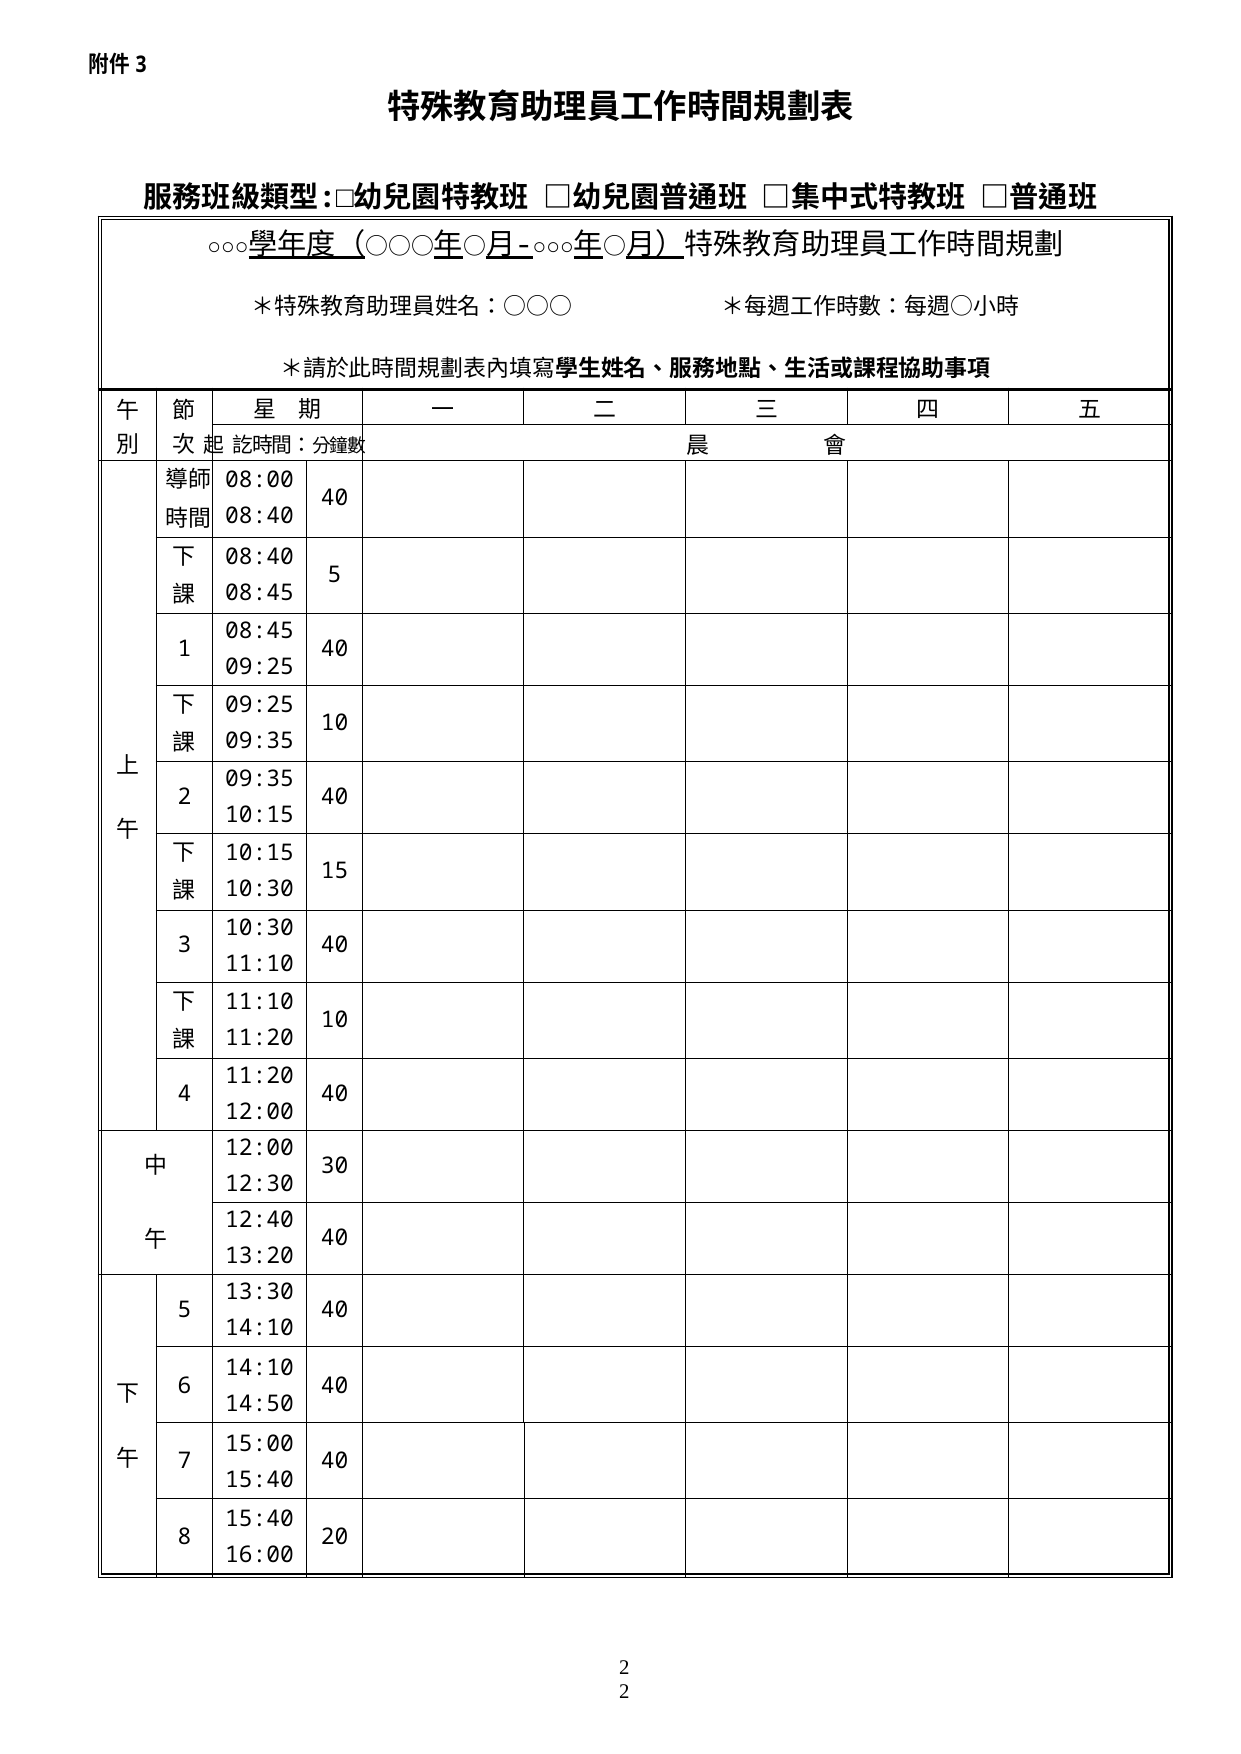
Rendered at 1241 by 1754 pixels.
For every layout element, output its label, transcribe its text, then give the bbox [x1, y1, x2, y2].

table_cell 4 [157, 1059, 212, 1130]
table_cell 2 [157, 762, 212, 833]
table_cell 08:00 08:40 [213, 461, 306, 537]
table_cell [848, 614, 1008, 685]
table_cell [363, 461, 523, 537]
table_cell [686, 1275, 847, 1346]
table_cell [363, 686, 523, 761]
table_cell 10 [307, 686, 362, 761]
table_cell 40 [307, 1059, 362, 1130]
table_cell [848, 983, 1008, 1058]
table_cell 40 [307, 614, 362, 685]
table_cell 6 [157, 1347, 212, 1422]
table_cell 節 次 [157, 391, 212, 460]
text 服務班級類型:□幼兒園特教班 □幼兒園普通班 □集中式特教班 □普通班 [89, 173, 1152, 216]
table_cell 四 [848, 391, 1008, 424]
table_cell 15:00 15:40 [213, 1423, 306, 1498]
table_cell [686, 1347, 847, 1422]
table_cell [848, 911, 1008, 982]
table_cell 09:35 10:15 [213, 762, 306, 833]
table_cell 5 [157, 1275, 212, 1346]
table_cell [686, 983, 847, 1058]
table_cell 五 [1009, 391, 1168, 424]
table_cell [363, 762, 523, 833]
table_cell 下課 [157, 834, 212, 909]
table_cell 08:45 09:25 [213, 614, 306, 685]
table_cell 11:10 11:20 [213, 983, 306, 1058]
table_cell [686, 1203, 847, 1274]
table_header ○○○學年度（○○○年○月-○○○年○月）特殊教育助理員工作時間規劃 ＊特殊教育助理員姓名：○○○ ＊每週工作時數：每週○小時 ＊請於此時間規劃表內填寫學生姓名、服務地點、生活或課程協助事項 [102, 220, 1168, 388]
table_cell 7 [157, 1423, 212, 1498]
table_cell [1009, 983, 1168, 1058]
table_cell [1009, 1347, 1168, 1422]
table_cell 20 [307, 1499, 362, 1573]
table_cell [363, 1499, 524, 1573]
table_cell 11:20 12:00 [213, 1059, 306, 1130]
text 附件3 [89, 46, 1152, 79]
table_cell 12:40 13:20 [213, 1203, 306, 1274]
table_cell 40 [307, 461, 362, 537]
table_cell 下課 [157, 983, 212, 1058]
table_cell 三 [686, 391, 847, 424]
table_cell [1009, 1131, 1168, 1202]
table_cell [363, 1203, 523, 1274]
table_cell 40 [307, 1423, 362, 1498]
table_cell [1009, 1423, 1168, 1498]
table_cell 1 [157, 614, 212, 685]
table_cell 15 [307, 834, 362, 909]
table_cell [524, 1131, 685, 1202]
table_cell 10 [307, 983, 362, 1058]
table_cell [686, 1423, 847, 1498]
table_cell [848, 834, 1008, 909]
table_cell 40 [307, 1347, 362, 1422]
table_cell 午 別 [102, 391, 156, 460]
table_cell [1009, 1203, 1168, 1274]
table_cell 一 [363, 391, 523, 424]
table_cell 12:00 12:30 [213, 1131, 306, 1202]
table_cell [848, 1059, 1008, 1130]
table_cell [1009, 762, 1168, 833]
table_cell [1009, 614, 1168, 685]
table_cell [1009, 461, 1168, 537]
table_cell [524, 614, 685, 685]
table_cell 下 午 [102, 1275, 156, 1573]
table_cell 40 [307, 1275, 362, 1346]
table_cell 10:30 11:10 [213, 911, 306, 982]
table_cell [686, 834, 847, 909]
text 特殊教育助理員工作時間規劃表 [89, 79, 1152, 128]
table_cell [524, 686, 685, 761]
table_cell 晨 會 [363, 425, 1168, 460]
table_cell [848, 1203, 1008, 1274]
table_cell [686, 762, 847, 833]
table_cell 09:25 09:35 [213, 686, 306, 761]
table_cell [848, 762, 1008, 833]
table_cell [686, 538, 847, 613]
table_cell [363, 1423, 524, 1498]
table_cell [524, 538, 685, 613]
table_cell [363, 1347, 523, 1422]
table_cell [363, 1131, 523, 1202]
table_cell 3 [157, 911, 212, 982]
table_cell [525, 1499, 685, 1573]
table_cell [363, 614, 523, 685]
table_cell [1009, 1275, 1168, 1346]
table_cell 8 [157, 1499, 212, 1573]
table_cell [363, 538, 523, 613]
table_cell 14:10 14:50 [213, 1347, 306, 1422]
table_cell 10:15 10:30 [213, 834, 306, 909]
table_cell [524, 911, 685, 982]
table_cell [686, 461, 847, 537]
table_cell [524, 1275, 685, 1346]
table_cell 中 午 [102, 1131, 212, 1274]
table_cell [848, 1275, 1008, 1346]
table_cell 40 [307, 911, 362, 982]
table_cell [363, 1275, 523, 1346]
table_cell [524, 1059, 685, 1130]
table_cell 15:40 16:00 [213, 1499, 306, 1573]
table_cell [524, 762, 685, 833]
table_cell [848, 1131, 1008, 1202]
table_cell [686, 1499, 847, 1573]
table_cell 13:30 14:10 [213, 1275, 306, 1346]
table_cell [848, 1499, 1008, 1573]
table_cell [363, 983, 523, 1058]
table_cell [848, 1347, 1008, 1422]
table_cell [363, 911, 523, 982]
table_cell [686, 911, 847, 982]
table_cell 下課 [157, 538, 212, 613]
table_cell [1009, 1059, 1168, 1130]
table_cell [524, 834, 685, 909]
table_cell [1009, 686, 1168, 761]
table_cell [848, 1423, 1008, 1498]
table_cell 上 午 [102, 461, 156, 1130]
table_cell [686, 614, 847, 685]
table_cell [848, 461, 1008, 537]
table_cell 30 [307, 1131, 362, 1202]
table_cell [848, 686, 1008, 761]
table_cell [363, 1059, 523, 1130]
table_cell [525, 1423, 685, 1498]
table_cell 40 [307, 1203, 362, 1274]
table_cell [686, 1059, 847, 1130]
table_cell [524, 983, 685, 1058]
table_cell 5 [307, 538, 362, 613]
table_cell [1009, 1499, 1168, 1573]
table_cell [363, 834, 523, 909]
table_cell [848, 538, 1008, 613]
table_cell 40 [307, 762, 362, 833]
table_cell [524, 1347, 685, 1422]
table_cell 導師時間 [157, 461, 212, 537]
table_cell 08:40 08:45 [213, 538, 306, 613]
table_cell [1009, 834, 1168, 909]
table_cell 下課 [157, 686, 212, 761]
table_cell [524, 1203, 685, 1274]
table_cell [1009, 911, 1168, 982]
table_cell 二 [524, 391, 685, 424]
table_cell 星 期 [213, 391, 362, 424]
table_cell [1009, 538, 1168, 613]
table_cell [524, 461, 685, 537]
table_cell [686, 686, 847, 761]
table_cell 起 訖時間：分鐘數 [213, 425, 362, 460]
table_cell [686, 1131, 847, 1202]
